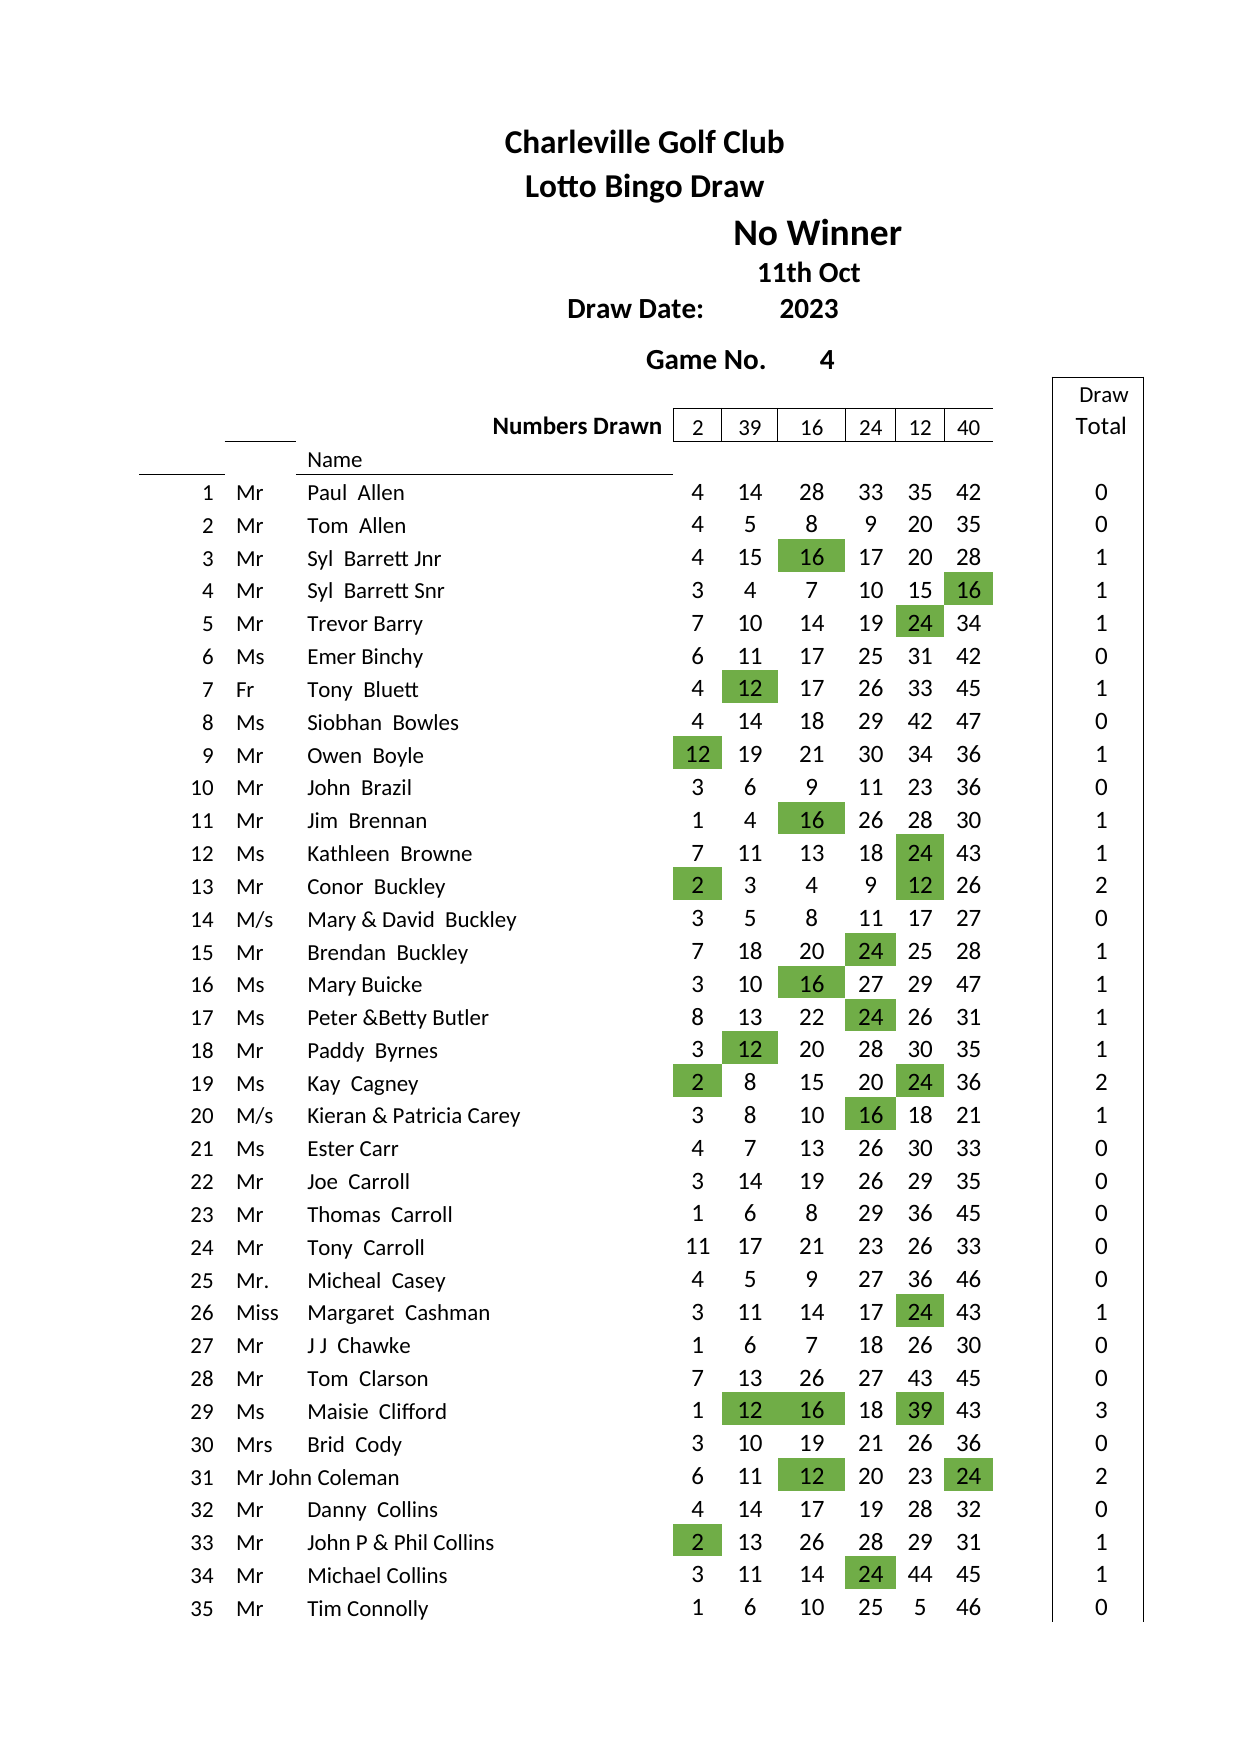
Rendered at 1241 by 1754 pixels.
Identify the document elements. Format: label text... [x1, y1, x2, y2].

table_cell 33 [845, 474, 896, 506]
table_cell [944, 326, 993, 377]
table_cell 19 [845, 1491, 896, 1523]
table_cell 24 [896, 1294, 944, 1327]
table_cell Mr [225, 572, 296, 605]
table_cell [139, 326, 224, 377]
table_cell [993, 769, 1052, 802]
table_cell John P & Phil Collins [296, 1524, 673, 1556]
table_cell [896, 377, 944, 408]
table_cell 2 [1053, 867, 1143, 900]
table_cell [778, 442, 845, 473]
table_cell Mr [225, 1228, 296, 1261]
table_cell Kay Cagney [296, 1064, 673, 1097]
table_cell Game No. [296, 326, 778, 377]
table_cell 0 [1053, 1359, 1143, 1392]
table_cell 13 [139, 867, 224, 900]
table_cell Margaret Cashman [296, 1294, 673, 1327]
table_cell Mr. [225, 1261, 296, 1294]
table_cell 16 [778, 802, 845, 834]
table_cell 29 [845, 703, 896, 736]
table_cell [993, 802, 1052, 834]
table_cell 0 [1053, 1491, 1143, 1523]
table_cell 16 [778, 539, 845, 572]
table_cell 8 [778, 1195, 845, 1228]
table_cell 1 [673, 802, 722, 834]
table_cell 11 [722, 1556, 778, 1589]
table_cell 0 [1053, 1589, 1143, 1622]
table_cell 12 [722, 1031, 778, 1064]
table_cell Ester Carr [296, 1130, 673, 1162]
table_cell [993, 605, 1052, 637]
table_cell 33 [896, 670, 944, 703]
table_cell 18 [845, 1327, 896, 1359]
table_cell 26 [896, 999, 944, 1031]
table_cell 1 [1053, 966, 1143, 998]
table_cell 9 [845, 506, 896, 539]
table_cell 3 [673, 1294, 722, 1327]
table_cell Ms [225, 834, 296, 867]
table_cell Owen Boyle [296, 736, 673, 769]
table_cell 0 [1053, 1195, 1143, 1228]
table_cell 0 [1053, 1327, 1143, 1359]
table_cell Total [1053, 408, 1143, 441]
table_cell 4 [673, 1130, 722, 1162]
table_cell 20 [896, 506, 944, 539]
table_cell Mr [225, 1524, 296, 1556]
table_cell 22 [139, 1163, 224, 1195]
table_cell 31 [896, 638, 944, 670]
table_cell [993, 1359, 1052, 1392]
table_cell [993, 1294, 1052, 1327]
table_cell Draw Date: [296, 255, 722, 326]
table_cell 22 [778, 999, 845, 1031]
table_cell 7 [722, 1130, 778, 1162]
table_cell [993, 1097, 1052, 1130]
table_cell 3 [673, 572, 722, 605]
table_cell Mr [225, 1589, 296, 1622]
table_cell 43 [944, 1294, 993, 1327]
table_cell Mr [225, 1031, 296, 1064]
table_cell 24 [845, 1556, 896, 1589]
table_cell [1053, 441, 1143, 473]
table_cell 14 [778, 605, 845, 637]
table_cell Ms [225, 1130, 296, 1162]
table_cell 21 [845, 1425, 896, 1458]
table_cell Siobhan Bowles [296, 703, 673, 736]
table_cell Joe Carroll [296, 1163, 673, 1195]
table_cell Paddy Byrnes [296, 1031, 673, 1064]
table_cell 26 [139, 1294, 224, 1327]
table_cell Ms [225, 638, 296, 670]
table_cell 30 [845, 736, 896, 769]
table_cell 23 [845, 1228, 896, 1261]
table_cell 10 [722, 966, 778, 998]
table_cell 1 [1053, 539, 1143, 572]
table_cell 4 [673, 703, 722, 736]
table_cell [225, 442, 296, 473]
table_cell 12 [722, 1392, 778, 1425]
table_cell 11 [673, 1228, 722, 1261]
table_cell 26 [896, 1425, 944, 1458]
table_cell 28 [845, 1031, 896, 1064]
table_cell 12 [139, 834, 224, 867]
table_cell [944, 442, 993, 473]
table_cell [993, 867, 1052, 900]
table_cell Michael Collins [296, 1556, 673, 1589]
table_cell 1 [1053, 605, 1143, 637]
table_cell 11 [722, 1458, 778, 1491]
table_cell 29 [896, 1524, 944, 1556]
table_cell 35 [944, 506, 993, 539]
table_cell [845, 326, 896, 377]
table_cell Ms [225, 999, 296, 1031]
table_cell 47 [944, 966, 993, 998]
table_cell 10 [139, 769, 224, 802]
table_cell 10 [722, 605, 778, 637]
table_cell 32 [944, 1491, 993, 1523]
table_cell 2 [1053, 1064, 1143, 1097]
table_cell 1 [139, 475, 224, 506]
table_cell 46 [944, 1261, 993, 1294]
table_cell 44 [896, 1556, 944, 1589]
table_cell 27 [139, 1327, 224, 1359]
table_cell 24 [846, 409, 895, 441]
table_cell 30 [896, 1130, 944, 1162]
table_cell 15 [778, 1064, 845, 1097]
table_cell Draw [1053, 378, 1143, 408]
table_cell [993, 1195, 1052, 1228]
table_cell [993, 1524, 1052, 1556]
table_cell 34 [944, 605, 993, 637]
table_cell 33 [944, 1130, 993, 1162]
table_cell Mary Buicke [296, 966, 673, 998]
table_cell Brendan Buckley [296, 933, 673, 966]
table_cell 34 [139, 1556, 224, 1589]
table_cell 14 [139, 900, 224, 933]
table_cell Mr [225, 802, 296, 834]
table_cell [225, 326, 296, 377]
table_cell 39 [722, 409, 777, 441]
table_cell 5 [722, 900, 778, 933]
table_cell 13 [778, 834, 845, 867]
table_cell [1052, 206, 1143, 254]
table_cell 12 [778, 1458, 845, 1491]
table_cell 0 [1053, 1261, 1143, 1294]
table_cell 6 [139, 638, 224, 670]
table_cell 12 [896, 409, 944, 441]
table_cell Thomas Carroll [296, 1195, 673, 1228]
table_cell Syl Barrett Jnr [296, 539, 673, 572]
table_cell 3 [673, 966, 722, 998]
table_cell 42 [944, 638, 993, 670]
table_cell 0 [1053, 474, 1143, 506]
table_cell 17 [845, 1294, 896, 1327]
table_cell 42 [896, 703, 944, 736]
table_cell 36 [944, 1425, 993, 1458]
table_cell Micheal Casey [296, 1261, 673, 1294]
table_cell Mr [225, 933, 296, 966]
table_cell 24 [139, 1228, 224, 1261]
table_cell M/s [225, 1097, 296, 1130]
table_cell No Winner [722, 206, 993, 254]
table_cell 16 [778, 409, 845, 441]
table_cell J J Chawke [296, 1327, 673, 1359]
table_cell [778, 377, 845, 408]
table_cell Maisie Clifford [296, 1392, 673, 1425]
table_cell [896, 442, 944, 473]
table_cell 39 [896, 1392, 944, 1425]
table_cell 28 [896, 1491, 944, 1523]
table_cell 27 [845, 1359, 896, 1392]
table_cell 29 [896, 966, 944, 998]
table_cell 11 [845, 900, 896, 933]
table_cell [993, 1425, 1052, 1458]
table_cell 45 [944, 1359, 993, 1392]
table_cell 25 [845, 638, 896, 670]
table_cell [139, 255, 224, 326]
table_cell 31 [139, 1458, 224, 1491]
table_cell 35 [944, 1031, 993, 1064]
table_cell 2 [674, 409, 721, 441]
table_cell [896, 326, 944, 377]
table_cell 1 [1053, 1524, 1143, 1556]
table_cell [993, 1163, 1052, 1195]
table_cell [896, 255, 944, 326]
table_cell 20 [778, 933, 845, 966]
table_cell Tim Connolly [296, 1589, 673, 1622]
table_cell 6 [722, 1195, 778, 1228]
table_cell 0 [1053, 638, 1143, 670]
table_cell [993, 1327, 1052, 1359]
table_cell 43 [896, 1359, 944, 1392]
table_cell [993, 1228, 1052, 1261]
table_cell Name [296, 441, 673, 473]
table_cell 8 [722, 1097, 778, 1130]
table_cell 35 [944, 1163, 993, 1195]
table_cell [993, 1031, 1052, 1064]
table_cell 7 [139, 670, 224, 703]
table_cell 17 [778, 638, 845, 670]
table_cell Mrs [225, 1425, 296, 1458]
table_cell 26 [778, 1359, 845, 1392]
table_cell Mr [225, 474, 296, 506]
table_cell Peter &Betty Butler [296, 999, 673, 1031]
table_cell Mr [225, 506, 296, 539]
table_cell 3 [673, 769, 722, 802]
table_cell 36 [944, 769, 993, 802]
table_cell 6 [722, 769, 778, 802]
table_cell 4 [673, 506, 722, 539]
table_cell 20 [778, 1031, 845, 1064]
table_cell 25 [845, 1589, 896, 1622]
table_cell [993, 506, 1052, 539]
table_cell [1052, 255, 1143, 326]
table_cell 28 [896, 802, 944, 834]
table_cell 3 [1053, 1392, 1143, 1425]
table_cell 19 [722, 736, 778, 769]
table_cell [673, 442, 722, 473]
table_cell 10 [722, 1425, 778, 1458]
table_cell 16 [778, 966, 845, 998]
table_cell Mr John Coleman [225, 1458, 673, 1491]
table_cell 16 [845, 1097, 896, 1130]
table_cell [225, 206, 296, 254]
table_cell 1 [1053, 999, 1143, 1031]
table_cell [673, 377, 722, 408]
table_cell Emer Binchy [296, 638, 673, 670]
table_cell Mr [225, 1359, 296, 1392]
table_cell 30 [944, 1327, 993, 1359]
table_cell 1 [1053, 834, 1143, 867]
table_cell Syl Barrett Snr [296, 572, 673, 605]
table_cell 2 [139, 506, 224, 539]
table_cell [993, 441, 1052, 473]
table_cell 18 [722, 933, 778, 966]
table_cell Danny Collins [296, 1491, 673, 1523]
table_cell 23 [896, 1458, 944, 1491]
table_cell 36 [944, 736, 993, 769]
table_cell 15 [722, 539, 778, 572]
table_cell 29 [896, 1163, 944, 1195]
table_cell 11 [722, 1294, 778, 1327]
table_cell 43 [944, 1392, 993, 1425]
table_cell 30 [944, 802, 993, 834]
table_cell [993, 999, 1052, 1031]
table_cell 14 [778, 1294, 845, 1327]
table_cell [993, 326, 1052, 377]
table_cell 1 [673, 1327, 722, 1359]
table_cell Mr [225, 605, 296, 637]
table_cell 26 [778, 1524, 845, 1556]
table_cell [993, 1491, 1052, 1523]
table_cell 15 [139, 933, 224, 966]
table_cell Mr [225, 867, 296, 900]
table_cell 16 [139, 966, 224, 998]
table_cell 36 [896, 1261, 944, 1294]
table_cell 1 [1053, 572, 1143, 605]
table_cell 0 [1053, 703, 1143, 736]
table_cell 0 [1053, 506, 1143, 539]
table_cell 17 [778, 670, 845, 703]
table_cell 45 [944, 1195, 993, 1228]
table_cell 17 [139, 999, 224, 1031]
table_cell 1 [673, 1195, 722, 1228]
table_cell 35 [896, 474, 944, 506]
table_cell 11 [139, 802, 224, 834]
table_cell Tom Allen [296, 506, 673, 539]
table_cell 19 [778, 1163, 845, 1195]
table_cell [993, 703, 1052, 736]
table_cell 9 [139, 736, 224, 769]
table_cell Kathleen Browne [296, 834, 673, 867]
table_cell 30 [139, 1425, 224, 1458]
table_cell 11 [722, 638, 778, 670]
table_cell 1 [1053, 736, 1143, 769]
table_cell 13 [722, 999, 778, 1031]
table_cell 8 [778, 506, 845, 539]
table_cell 24 [896, 605, 944, 637]
table_cell Tom Clarson [296, 1359, 673, 1392]
table_cell Mary & David Buckley [296, 900, 673, 933]
table_cell 9 [845, 867, 896, 900]
table_cell Paul Allen [296, 475, 673, 506]
table_cell 4 [778, 867, 845, 900]
table_cell 2 [673, 867, 722, 900]
table_cell 5 [722, 1261, 778, 1294]
table_cell 30 [896, 1031, 944, 1064]
table_cell Mr [225, 1327, 296, 1359]
table_cell 18 [896, 1097, 944, 1130]
table_cell [993, 1458, 1052, 1491]
table_cell [993, 377, 1052, 408]
table_cell 26 [845, 1130, 896, 1162]
table_cell 27 [845, 1261, 896, 1294]
table_cell 7 [673, 605, 722, 637]
table_cell 17 [896, 900, 944, 933]
table_cell 43 [944, 834, 993, 867]
table_cell Ms [225, 1392, 296, 1425]
table_cell [722, 377, 778, 408]
table_cell M/s [225, 900, 296, 933]
table_cell [993, 1589, 1052, 1622]
table_cell 9 [778, 1261, 845, 1294]
table_cell Ms [225, 966, 296, 998]
table_cell 7 [673, 933, 722, 966]
table_cell [225, 377, 296, 408]
table_cell 4 [722, 572, 778, 605]
table_cell Ms [225, 1064, 296, 1097]
table_cell 11 [722, 834, 778, 867]
table_cell 28 [845, 1524, 896, 1556]
table_cell 36 [944, 1064, 993, 1097]
table_cell 28 [139, 1359, 224, 1392]
table_cell [139, 408, 224, 441]
table_cell 11 [845, 769, 896, 802]
table_cell 34 [896, 736, 944, 769]
table_cell 5 [896, 1589, 944, 1622]
table_cell [845, 377, 896, 408]
table_cell 36 [896, 1195, 944, 1228]
table_cell 20 [896, 539, 944, 572]
table_cell 28 [944, 933, 993, 966]
table_cell Mr [225, 1491, 296, 1523]
table_cell 2 [673, 1064, 722, 1097]
table_cell 2 [1053, 1458, 1143, 1491]
table_cell Mr [225, 736, 296, 769]
table_cell 24 [845, 933, 896, 966]
table_cell 5 [139, 605, 224, 637]
table_cell 5 [722, 506, 778, 539]
table_cell 19 [778, 1425, 845, 1458]
table_cell 1 [1053, 1294, 1143, 1327]
table_cell 3 [673, 1097, 722, 1130]
table_cell Fr [225, 670, 296, 703]
table_header Charleville Golf Club [139, 118, 1143, 162]
table_cell 13 [722, 1359, 778, 1392]
table_cell 12 [896, 867, 944, 900]
table_cell [993, 1064, 1052, 1097]
table_cell [993, 539, 1052, 572]
table_cell Lotto Bingo Draw [139, 162, 1143, 206]
table_cell 7 [673, 834, 722, 867]
table_cell [845, 442, 896, 473]
table_cell 23 [139, 1195, 224, 1228]
table_cell 28 [778, 474, 845, 506]
table_cell 11th Oct 2023 [722, 255, 896, 326]
table_cell 7 [778, 1327, 845, 1359]
table_cell 1 [1053, 1556, 1143, 1589]
table_cell 8 [778, 900, 845, 933]
table_cell 2 [673, 1524, 722, 1556]
table_cell 3 [673, 1031, 722, 1064]
table_cell 19 [139, 1064, 224, 1097]
table_cell 1 [1053, 802, 1143, 834]
table_cell 26 [896, 1228, 944, 1261]
table_cell [296, 377, 673, 408]
table_cell [993, 670, 1052, 703]
table_cell [722, 442, 778, 473]
table_cell [993, 736, 1052, 769]
table_cell 31 [944, 999, 993, 1031]
table_cell Mr [225, 1556, 296, 1589]
table_cell [993, 966, 1052, 998]
table_cell 18 [845, 834, 896, 867]
table_cell [993, 1392, 1052, 1425]
table_cell [993, 408, 1052, 441]
table_cell 1 [673, 1392, 722, 1425]
table_cell 20 [139, 1097, 224, 1130]
table_cell 31 [944, 1524, 993, 1556]
table_cell 35 [139, 1589, 224, 1622]
table_cell 4 [673, 670, 722, 703]
table_cell 8 [673, 999, 722, 1031]
table_cell 24 [845, 999, 896, 1031]
table_cell [993, 638, 1052, 670]
table_cell Miss [225, 1294, 296, 1327]
table_cell 1 [1053, 1097, 1143, 1130]
table_cell 7 [778, 572, 845, 605]
table_cell 33 [139, 1524, 224, 1556]
table_cell [993, 834, 1052, 867]
table_cell 18 [778, 703, 845, 736]
table_cell 15 [896, 572, 944, 605]
table_cell 4 [139, 572, 224, 605]
table_cell 27 [845, 966, 896, 998]
table_cell [993, 1261, 1052, 1294]
table_cell 32 [139, 1491, 224, 1523]
table_cell 21 [778, 736, 845, 769]
table_cell 20 [845, 1458, 896, 1491]
table_cell 4 [673, 539, 722, 572]
table_cell [944, 255, 993, 326]
table_cell Tony Bluett [296, 670, 673, 703]
table_cell 1 [673, 1589, 722, 1622]
table_cell 10 [778, 1589, 845, 1622]
table_cell 0 [1053, 769, 1143, 802]
table_cell [296, 206, 722, 254]
table_cell John Brazil [296, 769, 673, 802]
table_cell Ms [225, 703, 296, 736]
table_cell 3 [139, 539, 224, 572]
table_cell 28 [944, 539, 993, 572]
table_cell 0 [1053, 1228, 1143, 1261]
table_cell Jim Brennan [296, 802, 673, 834]
table_cell 17 [845, 539, 896, 572]
table_cell 21 [139, 1130, 224, 1162]
table_cell Mr [225, 769, 296, 802]
table_cell 10 [778, 1097, 845, 1130]
table_cell 0 [1053, 1425, 1143, 1458]
table_cell 3 [673, 1425, 722, 1458]
table_cell Conor Buckley [296, 867, 673, 900]
table_cell Trevor Barry [296, 605, 673, 637]
table_cell Numbers Drawn [296, 408, 673, 441]
table_cell 26 [896, 1327, 944, 1359]
table_cell [139, 206, 224, 254]
table_cell Mr [225, 1195, 296, 1228]
table_cell 24 [896, 834, 944, 867]
table_cell 4 [778, 326, 845, 377]
table_cell 17 [722, 1228, 778, 1261]
table_cell 0 [1053, 900, 1143, 933]
table_cell 26 [845, 1163, 896, 1195]
table_cell 6 [722, 1589, 778, 1622]
table_cell 45 [944, 670, 993, 703]
table_cell 40 [945, 409, 993, 441]
table_cell 14 [722, 474, 778, 506]
table_cell [993, 1130, 1052, 1162]
table_cell 13 [778, 1130, 845, 1162]
table_cell 14 [778, 1556, 845, 1589]
table_cell 25 [896, 933, 944, 966]
table_cell 6 [673, 638, 722, 670]
table_cell [993, 206, 1052, 254]
table_cell 1 [1053, 933, 1143, 966]
table_cell 16 [778, 1392, 845, 1425]
table_cell Kieran & Patricia Carey [296, 1097, 673, 1130]
table_cell 1 [1053, 1031, 1143, 1064]
table_cell 0 [1053, 1163, 1143, 1195]
table_cell [225, 255, 296, 326]
table_cell [993, 474, 1052, 506]
table_cell [993, 933, 1052, 966]
table_cell 9 [778, 769, 845, 802]
table_cell 1 [1053, 670, 1143, 703]
table_cell 7 [673, 1359, 722, 1392]
table_cell [139, 377, 224, 408]
table_cell 20 [845, 1064, 896, 1097]
table_cell [993, 572, 1052, 605]
table_cell 6 [722, 1327, 778, 1359]
table_cell Mr [225, 1163, 296, 1195]
table_header [128, 118, 1143, 1622]
table_cell Brid Cody [296, 1425, 673, 1458]
table_cell 24 [944, 1458, 993, 1491]
table_cell 18 [139, 1031, 224, 1064]
table_cell 3 [673, 1163, 722, 1195]
table_cell 46 [944, 1589, 993, 1622]
table_cell [993, 1556, 1052, 1589]
table_cell 27 [944, 900, 993, 933]
table_cell 14 [722, 1491, 778, 1523]
table_cell 19 [845, 605, 896, 637]
table_cell 25 [139, 1261, 224, 1294]
table_cell 24 [896, 1064, 944, 1097]
table_cell [993, 900, 1052, 933]
table_cell 33 [944, 1228, 993, 1261]
table_cell 16 [944, 572, 993, 605]
table_cell Tony Carroll [296, 1228, 673, 1261]
table_cell 23 [896, 769, 944, 802]
table_cell 13 [722, 1524, 778, 1556]
table_cell [225, 408, 296, 441]
table_cell 3 [673, 1556, 722, 1589]
table_cell 4 [673, 1491, 722, 1523]
table_cell 18 [845, 1392, 896, 1425]
table_cell 26 [944, 867, 993, 900]
table_cell 26 [845, 670, 896, 703]
table_cell 12 [673, 736, 722, 769]
table_cell 6 [673, 1458, 722, 1491]
table_cell [1052, 326, 1143, 377]
table_cell 0 [1053, 1130, 1143, 1162]
table_cell 17 [778, 1491, 845, 1523]
table_cell 45 [944, 1556, 993, 1589]
table_cell 21 [778, 1228, 845, 1261]
table_cell 21 [944, 1097, 993, 1130]
table_cell 14 [722, 703, 778, 736]
table_cell 10 [845, 572, 896, 605]
table_cell 4 [722, 802, 778, 834]
table_cell 8 [139, 703, 224, 736]
table_cell 4 [673, 1261, 722, 1294]
table_cell 8 [722, 1064, 778, 1097]
table_cell Mr [225, 539, 296, 572]
table_cell [139, 441, 224, 473]
table_cell [944, 377, 993, 408]
table_cell 3 [722, 867, 778, 900]
table_cell 4 [673, 474, 722, 506]
table_cell 26 [845, 802, 896, 834]
table_cell 12 [722, 670, 778, 703]
table_cell 29 [845, 1195, 896, 1228]
table_cell 14 [722, 1163, 778, 1195]
table_cell [993, 255, 1052, 326]
table_cell 42 [944, 474, 993, 506]
table_cell 3 [673, 900, 722, 933]
table_cell 47 [944, 703, 993, 736]
table_cell 29 [139, 1392, 224, 1425]
